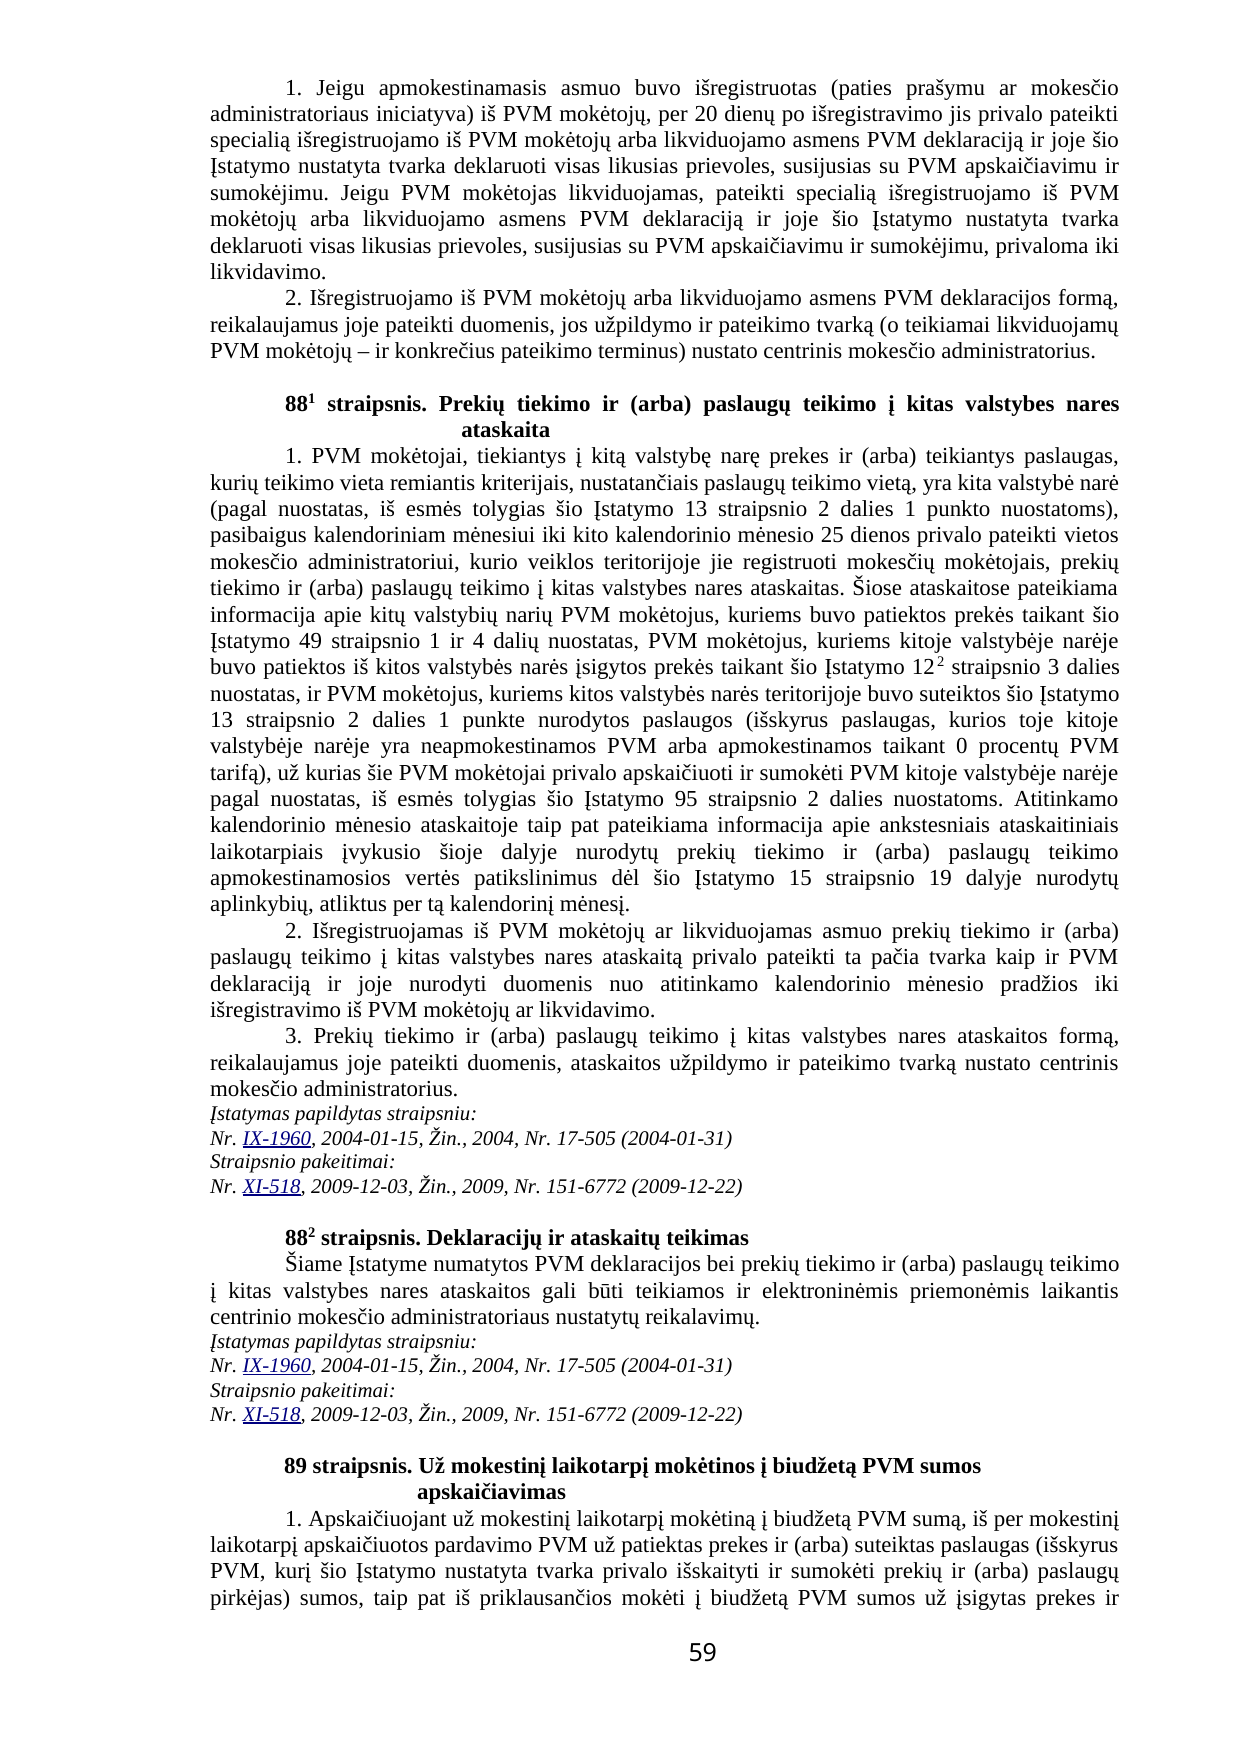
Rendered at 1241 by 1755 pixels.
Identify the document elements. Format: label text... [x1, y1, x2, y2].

text Įstatymas papildytas straipsniu: [210, 1329, 1120, 1353]
text 2. Išregistruojamo iš PVM mokėtojų arba likviduojamo asmens PVM deklaracijos formą, reikalaujamus joje pateikti duomenis, jos užpildymo ir pateikimo tvarką (o teikiamai likviduojamų PVM mokėtojų – ir konkrečius pateikimo terminus) nustato centrinis mokesčio administratorius. [210, 284, 1120, 363]
text Įstatymas papildytas straipsniu: [210, 1101, 1120, 1125]
text 3. Prekių tiekimo ir (arba) paslaugų teikimo į kitas valstybes nares ataskaitos formą, reikalaujamus joje pateikti duomenis, ataskaitos užpildymo ir pateikimo tvarką nustato centrinis mokesčio administratorius. [210, 1022, 1120, 1101]
text Nr. XI-518, 2009-12-03, Žin., 2009, Nr. 151-6772 (2009-12-22) [210, 1402, 1120, 1426]
text Straipsnio pakeitimai: [210, 1149, 1120, 1173]
text Straipsnio pakeitimai: [210, 1377, 1120, 1402]
text 89 straipsnis. Už mokestinį laikotarpį mokėtinos į biudžetą PVM sumos [210, 1452, 1120, 1478]
text Nr. IX-1960, 2004-01-15, Žin., 2004, Nr. 17-505 (2004-01-31) [210, 1125, 1120, 1149]
text Nr. IX-1960, 2004-01-15, Žin., 2004, Nr. 17-505 (2004-01-31) [210, 1353, 1120, 1377]
text 2. Išregistruojamas iš PVM mokėtojų ar likviduojamas asmuo prekių tiekimo ir (arba) paslaugų teikimo į kitas valstybes nares ataskaitą privalo pateikti ta pačia tvarka kaip ir PVM deklaraciją ir joje nurodyti duomenis nuo atitinkamo kalendorinio mėnesio pradžios iki išregistravimo iš PVM mokėtojų ar likvidavimo. [210, 917, 1120, 1022]
text 1. Jeigu apmokestinamasis asmuo buvo išregistruotas (paties prašymu ar mokesčio administratoriaus iniciatyva) iš PVM mokėtojų, per 20 dienų po išregistravimo jis privalo pateikti specialią išregistruojamo iš PVM mokėtojų arba likviduojamo asmens PVM deklaraciją ir joje šio Įstatymo nustatyta tvarka deklaruoti visas likusias prievoles, susijusias su PVM apskaičiavimu ir sumokėjimu. Jeigu PVM mokėtojas likviduojamas, pateikti specialią išregistruojamo iš PVM mokėtojų arba likviduojamo asmens PVM deklaraciją ir joje šio Įstatymo nustatyta tvarka deklaruoti visas likusias prievoles, susijusias su PVM apskaičiavimu ir sumokėjimu, privaloma iki likvidavimo. [210, 73, 1120, 284]
text Šiame Įstatyme numatytos PVM deklaracijos bei prekių tiekimo ir (arba) paslaugų teikimo į kitas valstybes nares ataskaitos gali būti teikiamos ir elektroninėmis priemonėmis laikantis centrinio mokesčio administratoriaus nustatytų reikalavimų. [210, 1250, 1120, 1329]
text Nr. XI-518, 2009-12-03, Žin., 2009, Nr. 151-6772 (2009-12-22) [210, 1173, 1120, 1198]
text 882 straipsnis. Deklaracijų ir ataskaitų teikimas [210, 1224, 1120, 1250]
text 881 straipsnis. Prekių tiekimo ir (arba) paslaugų teikimo į kitas valstybes nares ataskaita [285, 390, 1120, 442]
text apskaičiavimas [210, 1478, 1120, 1505]
text 1. Apskaičiuojant už mokestinį laikotarpį mokėtiną į biudžetą PVM sumą, iš per mokestinį laikotarpį apskaičiuotos pardavimo PVM už patiektas prekes ir (arba) suteiktas paslaugas (išskyrus PVM, kurį šio Įstatymo nustatyta tvarka privalo išskaityti ir sumokėti prekių ir (arba) paslaugų pirkėjas) sumos, taip pat iš priklausančios mokėti į biudžetą PVM sumos už įsigytas prekes ir [210, 1505, 1120, 1610]
text 1. PVM mokėtojai, tiekiantys į kitą valstybę narę prekes ir (arba) teikiantys paslaugas, kurių teikimo vieta remiantis kriterijais, nustatančiais paslaugų teikimo vietą, yra kita valstybė narė (pagal nuostatas, iš esmės tolygias šio Įstatymo 13 straipsnio 2 dalies 1 punkto nuostatoms), pasibaigus kalendoriniam mėnesiui iki kito kalendorinio mėnesio 25 dienos privalo pateikti vietos mokesčio administratoriui, kurio veiklos teritorijoje jie registruoti mokesčių mokėtojais, prekių tiekimo ir (arba) paslaugų teikimo į kitas valstybes nares ataskaitas. Šiose ataskaitose pateikiama informacija apie kitų valstybių narių PVM mokėtojus, kuriems buvo patiektos prekės taikant šio Įstatymo 49 straipsnio 1 ir 4 dalių nuostatas, PVM mokėtojus, kuriems kitoje valstybėje narėje buvo patiektos iš kitos valstybės narės įsigytos prekės taikant šio Įstatymo 122 straipsnio 3 dalies nuostatas, ir PVM mokėtojus, kuriems kitos valstybės narės teritorijoje buvo suteiktos šio Įstatymo 13 straipsnio 2 dalies 1 punkte nurodytos paslaugos (išskyrus paslaugas, kurios toje kitoje valstybėje narėje yra neapmokestinamos PVM arba apmokestinamos taikant 0 procentų PVM tarifą), už kurias šie PVM mokėtojai privalo apskaičiuoti ir sumokėti PVM kitoje valstybėje narėje pagal nuostatas, iš esmės tolygias šio Įstatymo 95 straipsnio 2 dalies nuostatoms. Atitinkamo kalendorinio mėnesio ataskaitoje taip pat pateikiama informacija apie ankstesniais ataskaitiniais laikotarpiais įvykusio šioje dalyje nurodytų prekių tiekimo ir (arba) paslaugų teikimo apmokestinamosios vertės patikslinimus dėl šio Įstatymo 15 straipsnio 19 dalyje nurodytų aplinkybių, atliktus per tą kalendorinį mėnesį. [210, 442, 1120, 917]
